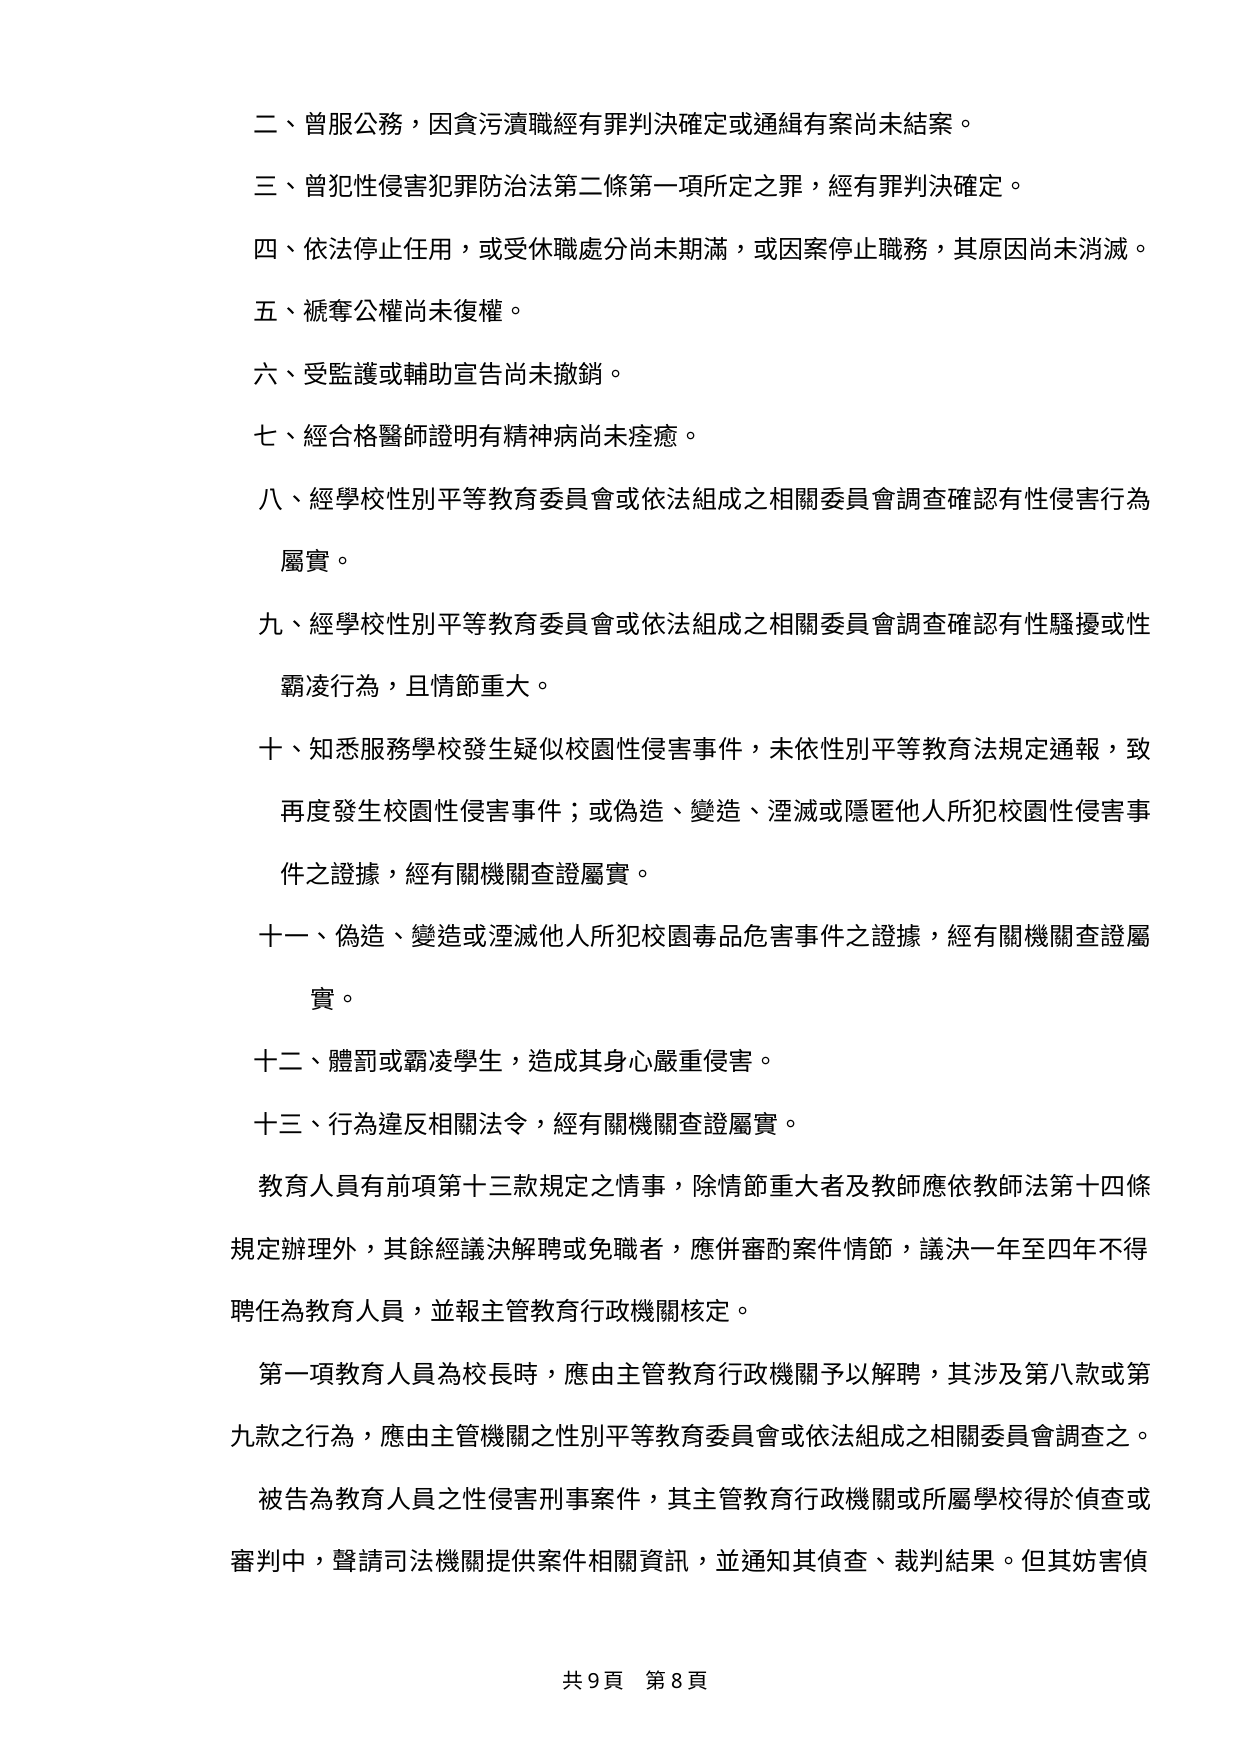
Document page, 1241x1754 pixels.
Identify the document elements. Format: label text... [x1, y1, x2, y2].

text 十一、偽造、變造或湮滅他人所犯校園毒品危害事件之證據，經有關機關查證屬實。 [118, 893, 1152, 1018]
text 被告為教育人員之性侵害刑事案件，其主管教育行政機關或所屬學校得於偵查或審判中，聲請司法機關提供案件相關資訊，並通知其偵查、裁判結果。但其妨害偵 [118, 1456, 1152, 1581]
text 五、褫奪公權尚未復權。 [118, 268, 1152, 331]
text 十三、行為違反相關法令，經有關機關查證屬實。 [118, 1081, 1152, 1143]
text 三、曾犯性侵害犯罪防治法第二條第一項所定之罪，經有罪判決確定。 [118, 143, 1152, 206]
text 十、知悉服務學校發生疑似校園性侵害事件，未依性別平等教育法規定通報，致再度發生校園性侵害事件；或偽造、變造、湮滅或隱匿他人所犯校園性侵害事件之證據，經有關機關查證屬實。 [118, 706, 1152, 893]
text 十二、體罰或霸凌學生，造成其身心嚴重侵害。 [118, 1018, 1152, 1081]
text 教育人員有前項第十三款規定之情事，除情節重大者及教師應依教師法第十四條規定辦理外，其餘經議決解聘或免職者，應併審酌案件情節，議決一年至四年不得聘任為教育人員，並報主管教育行政機關核定。 [118, 1143, 1152, 1331]
text 九、經學校性別平等教育委員會或依法組成之相關委員會調查確認有性騷擾或性霸凌行為，且情節重大。 [118, 581, 1152, 706]
text 二、曾服公務，因貪污瀆職經有罪判決確定或通緝有案尚未結案。 [118, 81, 1152, 143]
text 四、依法停止任用，或受休職處分尚未期滿，或因案停止職務，其原因尚未消滅。 [118, 206, 1152, 268]
text 七、經合格醫師證明有精神病尚未痊癒。 [118, 393, 1152, 456]
text 六、受監護或輔助宣告尚未撤銷。 [118, 331, 1152, 393]
text 第一項教育人員為校長時，應由主管教育行政機關予以解聘，其涉及第八款或第九款之行為，應由主管機關之性別平等教育委員會或依法組成之相關委員會調查之。 [118, 1331, 1152, 1456]
text 八、經學校性別平等教育委員會或依法組成之相關委員會調查確認有性侵害行為屬實。 [118, 456, 1152, 581]
